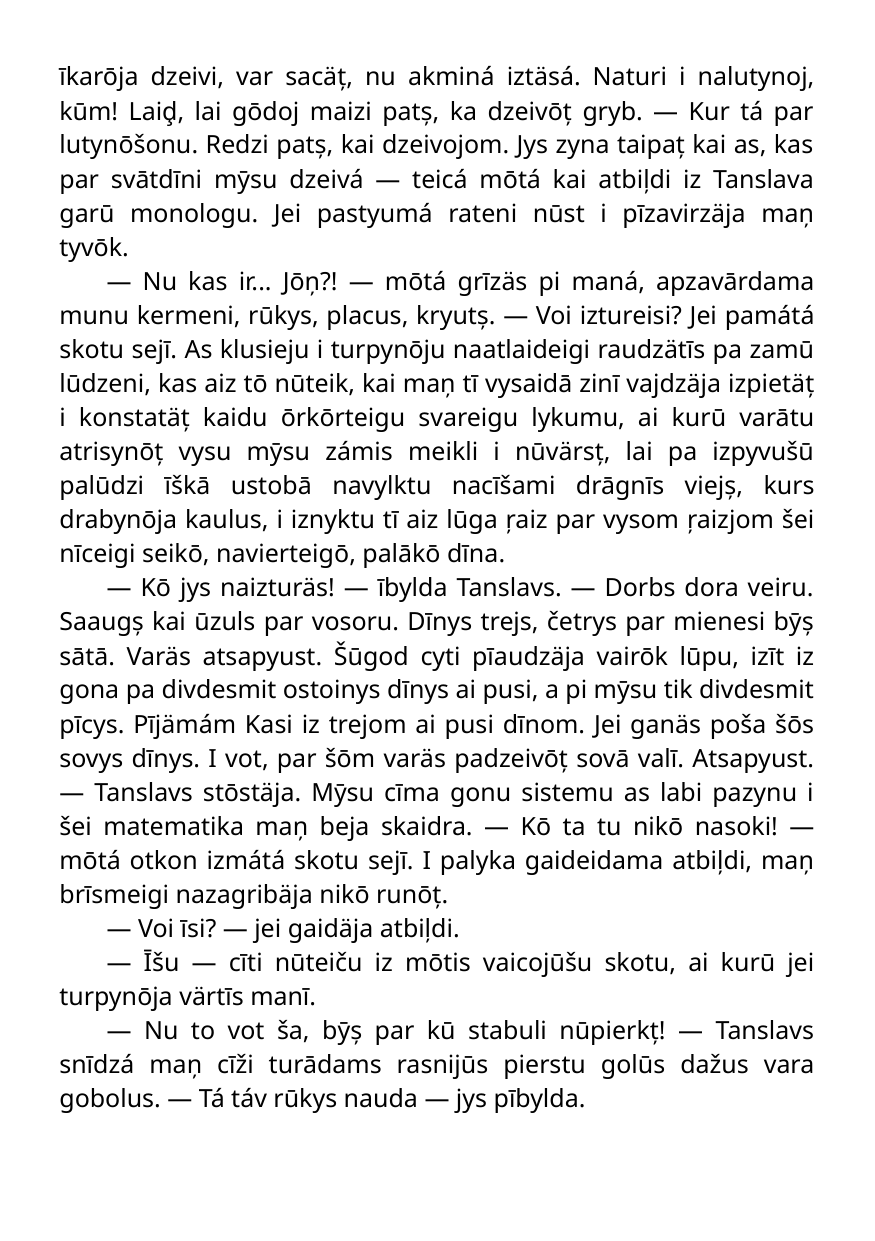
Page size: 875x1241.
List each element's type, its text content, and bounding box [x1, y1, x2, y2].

text — Nu kas ir... Jōņ?! — mōtá grīzäs pi maná, apzavārdama munu kermeni, rūkys, placus, kryutș. — Voi iztureisi? Jei památá skotu sejī. As klusieju i turpynōju naatlaideigi raudzätīs pa zamū lūdzeni, kas aiz tō nūteik, kai maņ tī vysaidā zinī vajdzäja izpietäț i konstatäț kaidu ōrkōrteigu svareigu lykumu, ai kurū varātu atrisynōț vysu mȳsu zámis meikli i nūvärsț, lai pa izpyvušū palūdzi īškā ustobā navylktu nacīšami drāgnīs viejș, kurs drabynōja kaulus, i iznyktu tī aiz lūga ŗaiz par vysom ŗaizjom šei nīceigi seikō, navierteigō, palākō dīna. [59, 263, 815, 570]
text īkarōja dzeivi, var sacäț, nu akminá iztäsá. Naturi i nalutynoj, kūm! Laiḑ, lai gōdoj maizi patș, ka dzeivōț gryb. — Kur tá par lutynōšonu. Redzi patș, kai dzeivojom. Jys zyna taipaț kai as, kas par svātdīni mȳsu dzeivá — teicá mōtá kai atbiļdi iz Tanslava garū monologu. Jei pastyumá rateni nūst i pīzavirzäja maņ tyvōk. [59, 59, 815, 263]
text — Voi īsi? — jei gaidäja atbiļdi. [59, 911, 815, 945]
text — Kō jys naizturäs! — ībylda Tanslavs. — Dorbs dora veiru. Saaugș kai ūzuls par vosoru. Dīnys trejs, četrys par mienesi bȳș sātā. Varäs atsapyust. Šūgod cyti pīaudzäja vairōk lūpu, izīt iz gona pa divdesmit ostoinys dīnys ai pusi, a pi mȳsu tik divdesmit pīcys. Pījämám Kasi iz trejom ai pusi dīnom. Jei ganäs poša šōs sovys dīnys. I vot, par šōm varäs padzeivōț sovā valī. Atsapyust. — Tanslavs stōstäja. Mȳsu cīma gonu sistemu as labi pazynu i šei matematika maņ beja skaidra. — Kō ta tu nikō nasoki! — mōtá otkon izmátá skotu sejī. I palyka gaideidama atbiļdi, maņ brīsmeigi nazagribäja nikō runōț. [59, 570, 815, 911]
text — Īšu — cīti nūteiču iz mōtis vaicojūšu skotu, ai kurū jei turpynōja värtīs manī. [59, 945, 815, 1013]
text — Nu to vot ša, bȳș par kū stabuli nūpierkț! — Tanslavs snīdzá maņ cīži turādams rasnijūs pierstu golūs dažus vara gobolus. — Tá táv rūkys nauda — jys pībylda. [59, 1013, 815, 1115]
